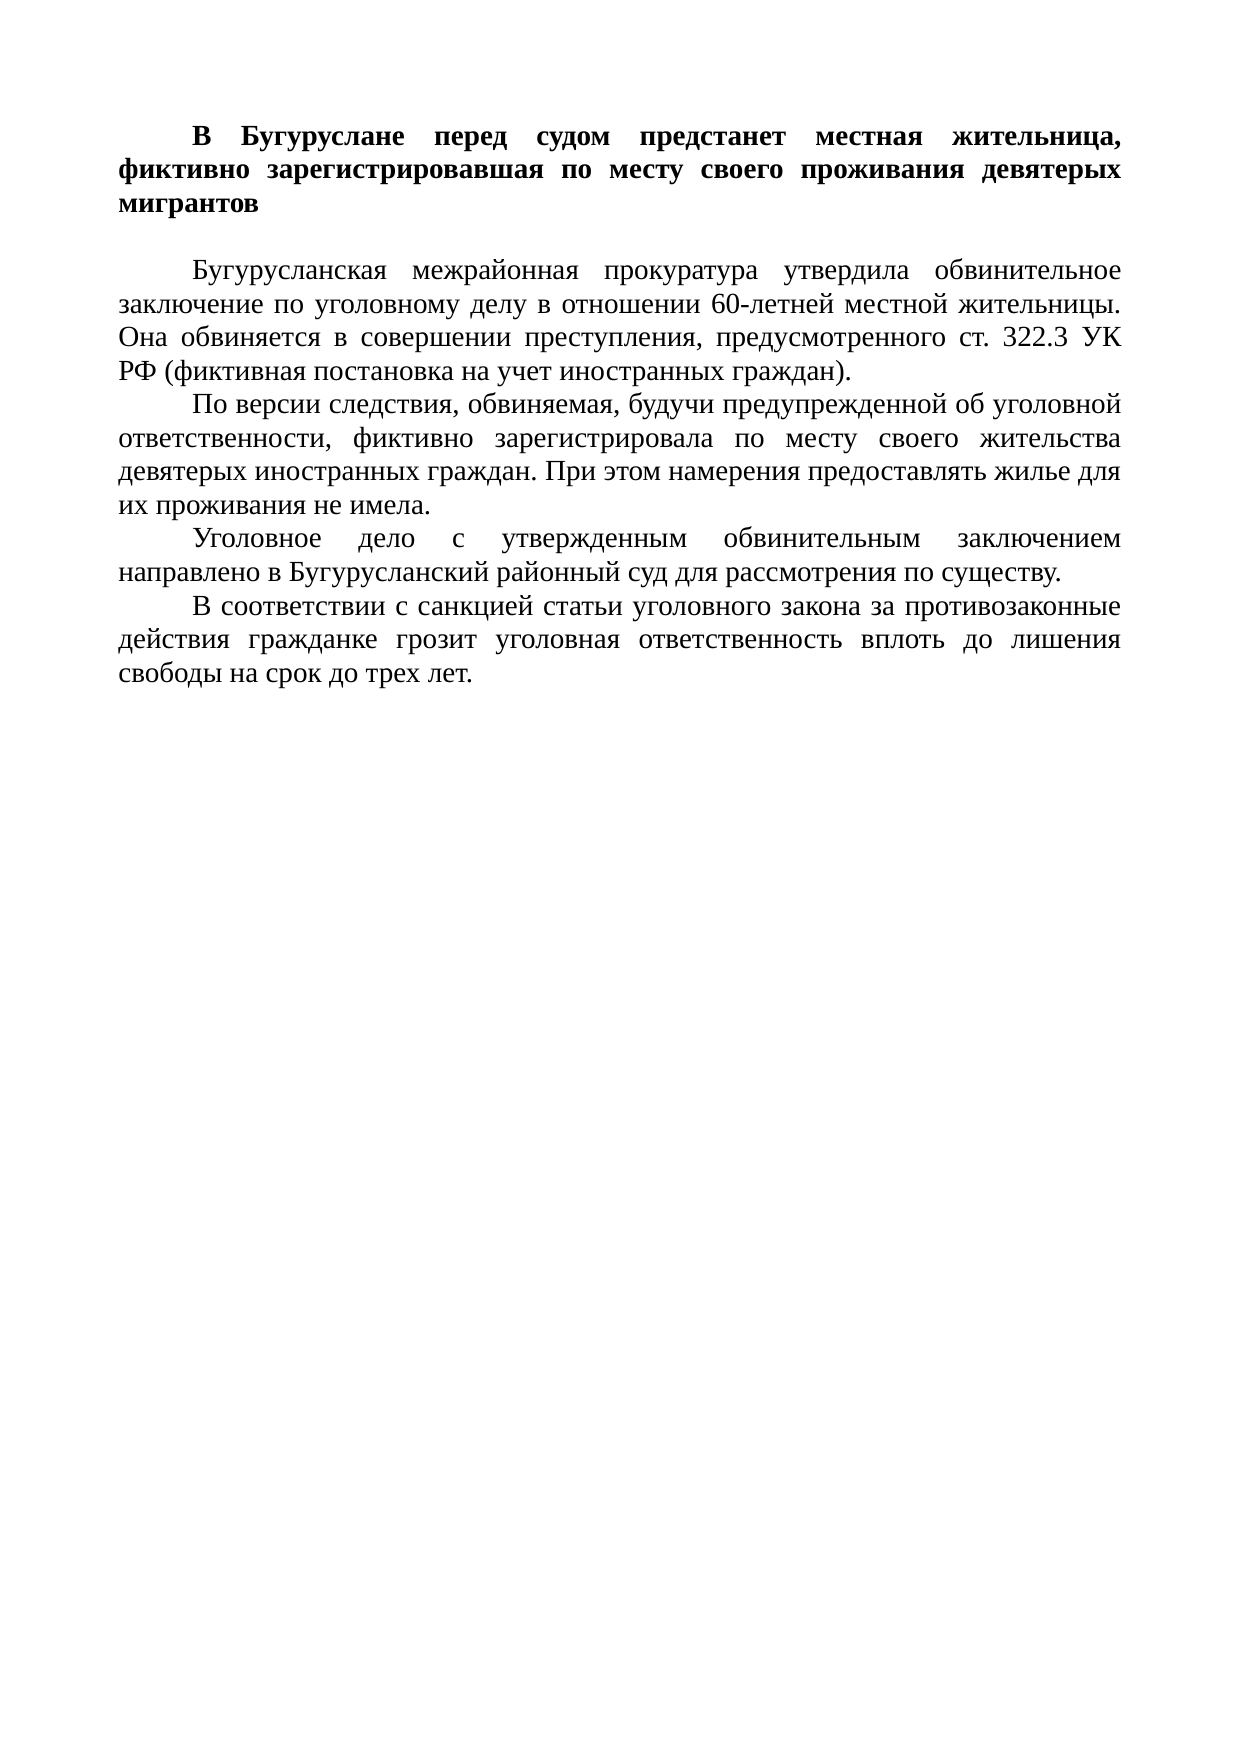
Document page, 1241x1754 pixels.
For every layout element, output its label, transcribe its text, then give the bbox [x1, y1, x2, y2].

text Бугурусланская межрайонная прокуратура утвердила обвинительное заключение по уголовному делу в отношении 60-летней местной жительницы. Она обвиняется в совершении преступления, предусмотренного ст. 322.3 УК РФ (фиктивная постановка на учет иностранных граждан). [118, 252, 1122, 386]
text В Бугуруслане перед судом предстанет местная жительница, фиктивно зарегистрировавшая по месту своего проживания девятерых мигрантов [118, 118, 1122, 219]
text Уголовное дело с утвержденным обвинительным заключением направлено в Бугурусланский районный суд для рассмотрения по существу. [118, 521, 1122, 588]
text По версии следствия, обвиняемая, будучи предупрежденной об уголовной ответственности, фиктивно зарегистрировала по месту своего жительства девятерых иностранных граждан. При этом намерения предоставлять жилье для их проживания не имела. [118, 386, 1122, 521]
text В соответствии с санкцией статьи уголовного закона за противозаконные действия гражданке грозит уголовная ответственность вплоть до лишения свободы на срок до трех лет. [118, 588, 1122, 688]
